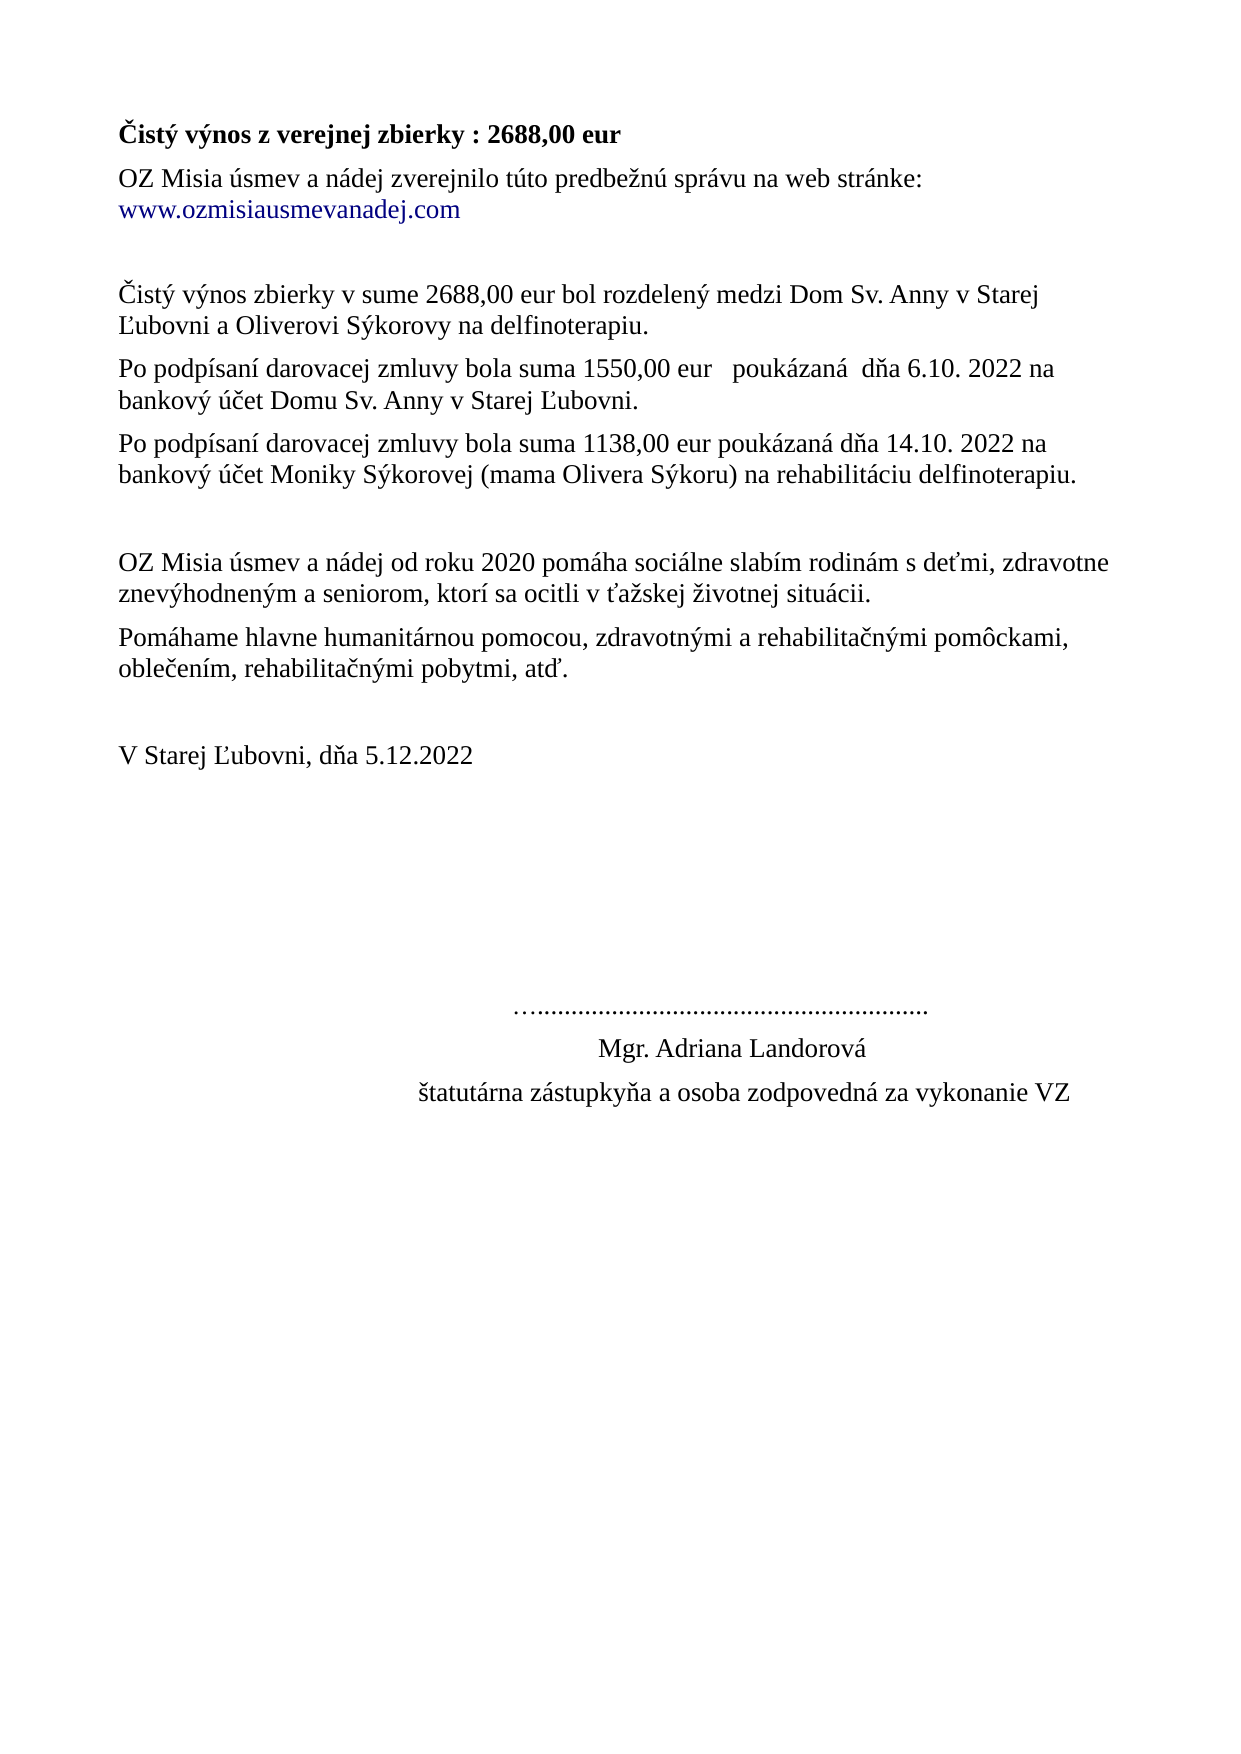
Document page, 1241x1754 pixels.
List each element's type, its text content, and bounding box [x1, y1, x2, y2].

text Čistý výnos zbierky v sume 2688,00 eur bol rozdelený medzi Dom Sv. Anny v Starej Ľubovni a Oliverovi Sýkorovy na delfinoterapiu. [118, 278, 1122, 340]
text OZ Misia úsmev a nádej od roku 2020 pomáha sociálne slabím rodinám s deťmi, zdravotne znevýhodneným a seniorom, ktorí sa ocitli v ťažskej životnej situácii. [118, 546, 1122, 608]
text Po podpísaní darovacej zmluvy bola suma 1138,00 eur poukázaná dňa 14.10. 2022 na bankový účet Moniky Sýkorovej (mama Olivera Sýkoru) na rehabilitáciu delfinoterapiu. [118, 427, 1122, 490]
text Po podpísaní darovacej zmluvy bola suma 1550,00 eur poukázaná dňa 6.10. 2022 na bankový účet Domu Sv. Anny v Starej Ľubovni. [118, 353, 1122, 415]
text V Starej Ľubovni, dňa 5.12.2022 [118, 739, 1122, 770]
text OZ Misia úsmev a nádej zverejnilo túto predbežnú správu na web stránke: www.ozmisiausmevanadej.com [118, 162, 1122, 224]
text štatutárna zástupkyňa a osoba zodpovedná za vykonanie VZ [118, 1076, 1122, 1107]
text ….......................................................... [118, 989, 1122, 1020]
text Čistý výnos z verejnej zbierky : 2688,00 eur [118, 118, 1122, 149]
text Mgr. Adriana Landorová [118, 1033, 1122, 1064]
text Pomáhame hlavne humanitárnou pomocou, zdravotnými a rehabilitačnými pomôckami, oblečením, rehabilitačnými pobytmi, atď. [118, 621, 1122, 683]
